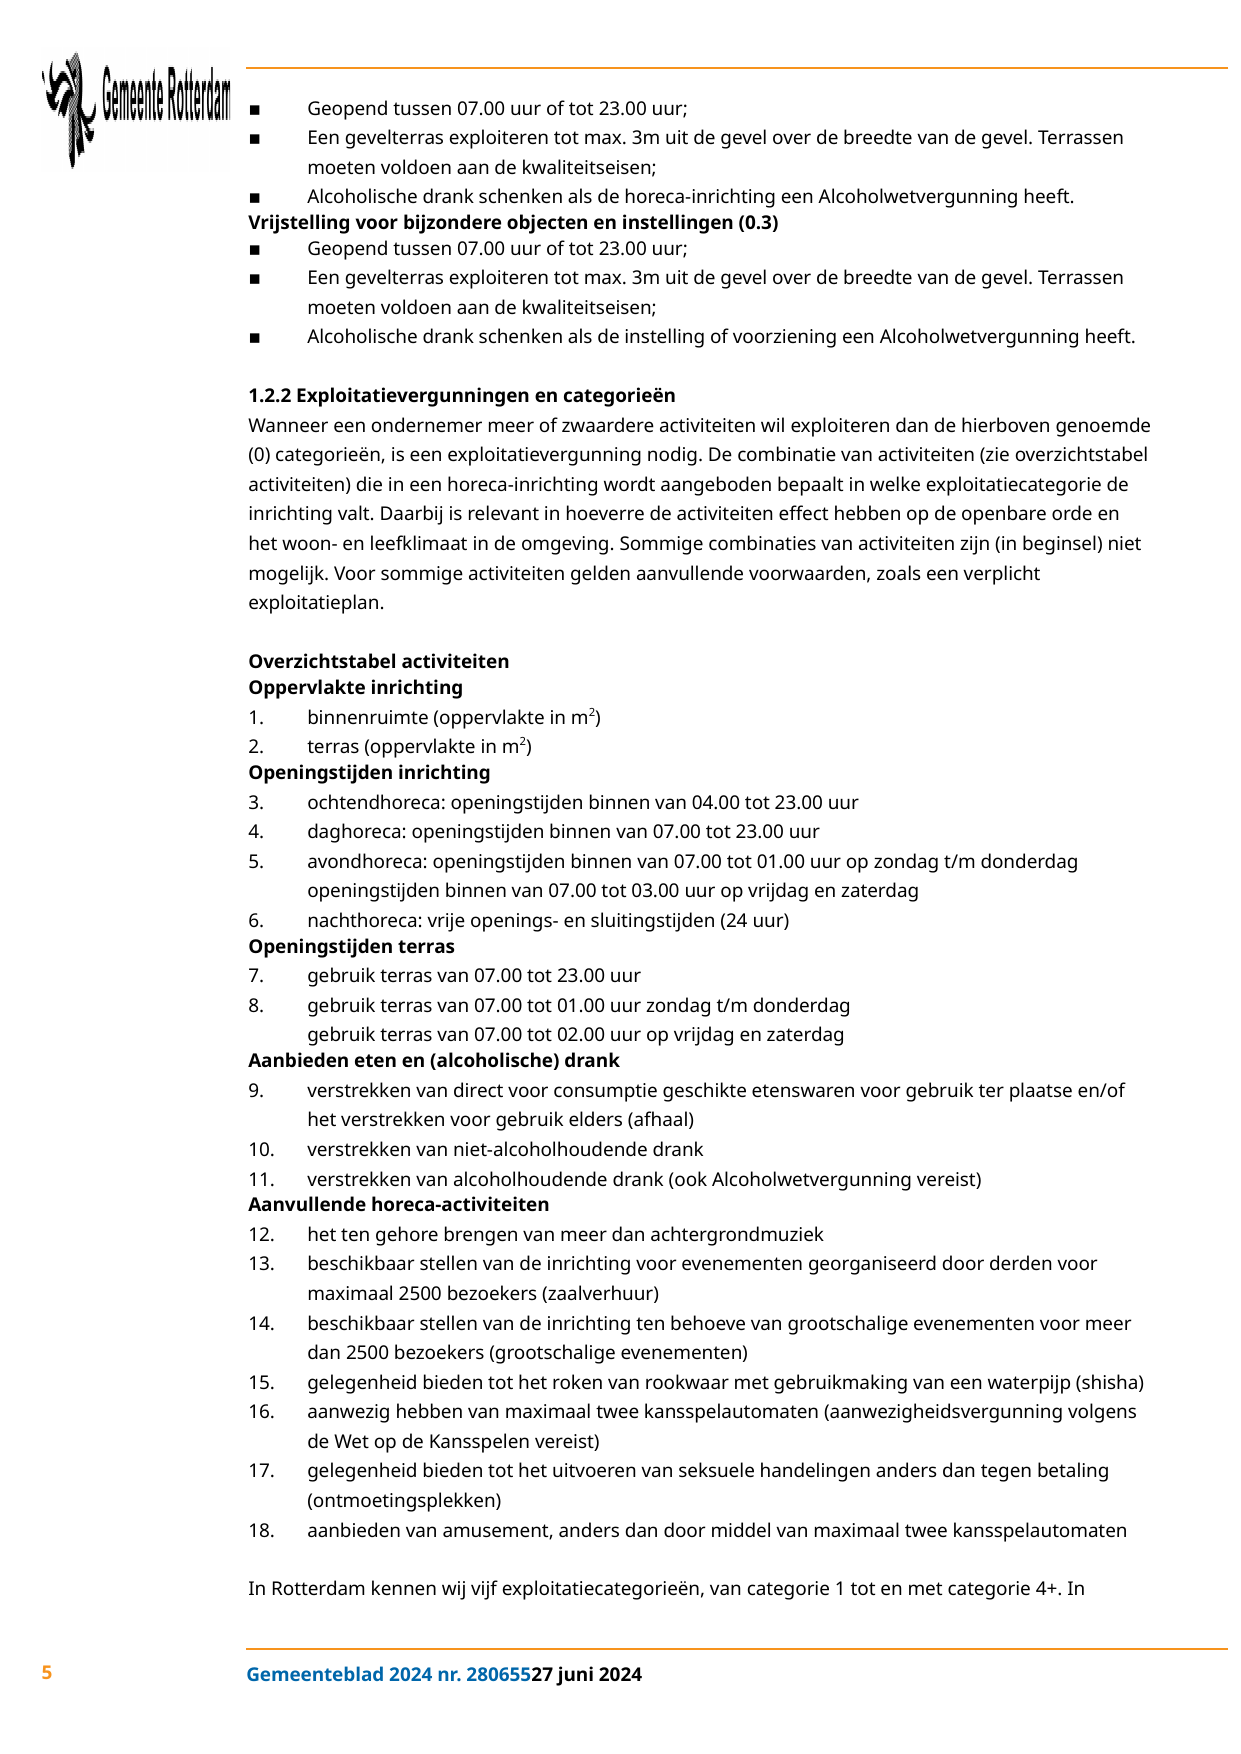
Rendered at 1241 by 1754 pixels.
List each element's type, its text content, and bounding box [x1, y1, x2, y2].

text Wanneer een ondernemer meer of zwaardere activiteiten wil exploiteren dan de hierboven genoemde (0) categorieën, is een exploitatievergunning nodig. De combinatie van activiteiten (zie overzichtstabel activiteiten) die in een horeca-inrichting wordt aangeboden bepaalt in welke exploitatiecategorie de inrichting valt. Daarbij is relevant in hoeverre de activiteiten effect hebben op de openbare orde en het woon- en leefklimaat in de omgeving. Sommige combinaties van activiteiten zijn (in beginsel) niet mogelijk. Voor sommige activiteiten gelden aanvullende voorwaarden, zoals een verplicht exploitatieplan. [248, 412, 1152, 615]
picture [41, 47, 231, 172]
table_cell Aanvullende horeca-activiteiten het ten gehore brengen van meer dan achtergrondmuziek beschikbaar stellen van de inrichting voor evenementen georganiseerd door derden voor maximaal 2500 bezoekers (zaalverhuur) beschikbaar stellen van de inrichting ten behoeve van grootschalige evenementen voor meer dan 2500 bezoekers (grootschalige evenementen) gelegenheid bieden tot het roken van rookwaar met gebruikmaking van een waterpijp (shisha) aanwezig hebben van maximaal twee kansspelautomaten (aanwezigheidsvergunning volgens de Wet op de Kansspelen vereist) gelegenheid bieden tot het uitvoeren van seksuele handelingen anders dan tegen betaling (ontmoetingsplekken) aanbieden van amusement, anders dan door middel van maximaal twee kansspelautomaten [248, 1191, 1152, 1543]
text 1.2.2 Exploitatievergunningen en categorieën [248, 382, 1152, 408]
table_cell Vrijstelling voor bijzondere objecten en instellingen (0.3) [248, 209, 1152, 235]
text In Rotterdam kennen wij vijf exploitatiecategorieën, van categorie 1 tot en met categorie 4+. In [248, 1575, 1152, 1601]
table_header Overzichtstabel activiteiten [248, 649, 1152, 674]
table_cell Oppervlakte inrichting binnenruimte (oppervlakte in m2) terras (oppervlakte in m2) [248, 674, 1152, 759]
table_cell Geopend tussen 07.00 uur of tot 23.00 uur; Een gevelterras exploiteren tot max. 3m uit de gevel over de breedte van de gevel. Terrassen moeten voldoen aan de kwaliteitseisen; Alcoholische drank schenken als de horeca-inrichting een Alcoholwetvergunning heeft. [248, 95, 1152, 209]
table_cell Geopend tussen 07.00 uur of tot 23.00 uur; Een gevelterras exploiteren tot max. 3m uit de gevel over de breedte van de gevel. Terrassen moeten voldoen aan de kwaliteitseisen; Alcoholische drank schenken als de instelling of voorziening een Alcoholwetvergunning heeft. [248, 235, 1152, 349]
table_cell Openingstijden terras gebruik terras van 07.00 tot 23.00 uur gebruik terras van 07.00 tot 01.00 uur zondag t/m donderdag gebruik terras van 07.00 tot 02.00 uur op vrijdag en zaterdag [248, 933, 1152, 1047]
table_cell Openingstijden inrichting ochtendhoreca: openingstijden binnen van 04.00 tot 23.00 uur daghoreca: openingstijden binnen van 07.00 tot 23.00 uur avondhoreca: openingstijden binnen van 07.00 tot 01.00 uur op zondag t/m donderdag openingstijden binnen van 07.00 tot 03.00 uur op vrijdag en zaterdag nachthoreca: vrije openings- en sluitingstijden (24 uur) [248, 759, 1152, 933]
table_cell Aanbieden eten en (alcoholische) drank verstrekken van direct voor consumptie geschikte etenswaren voor gebruik ter plaatse en/of het verstrekken voor gebruik elders (afhaal) verstrekken van niet-alcoholhoudende drank verstrekken van alcoholhoudende drank (ook Alcoholwetvergunning vereist) [248, 1048, 1152, 1191]
